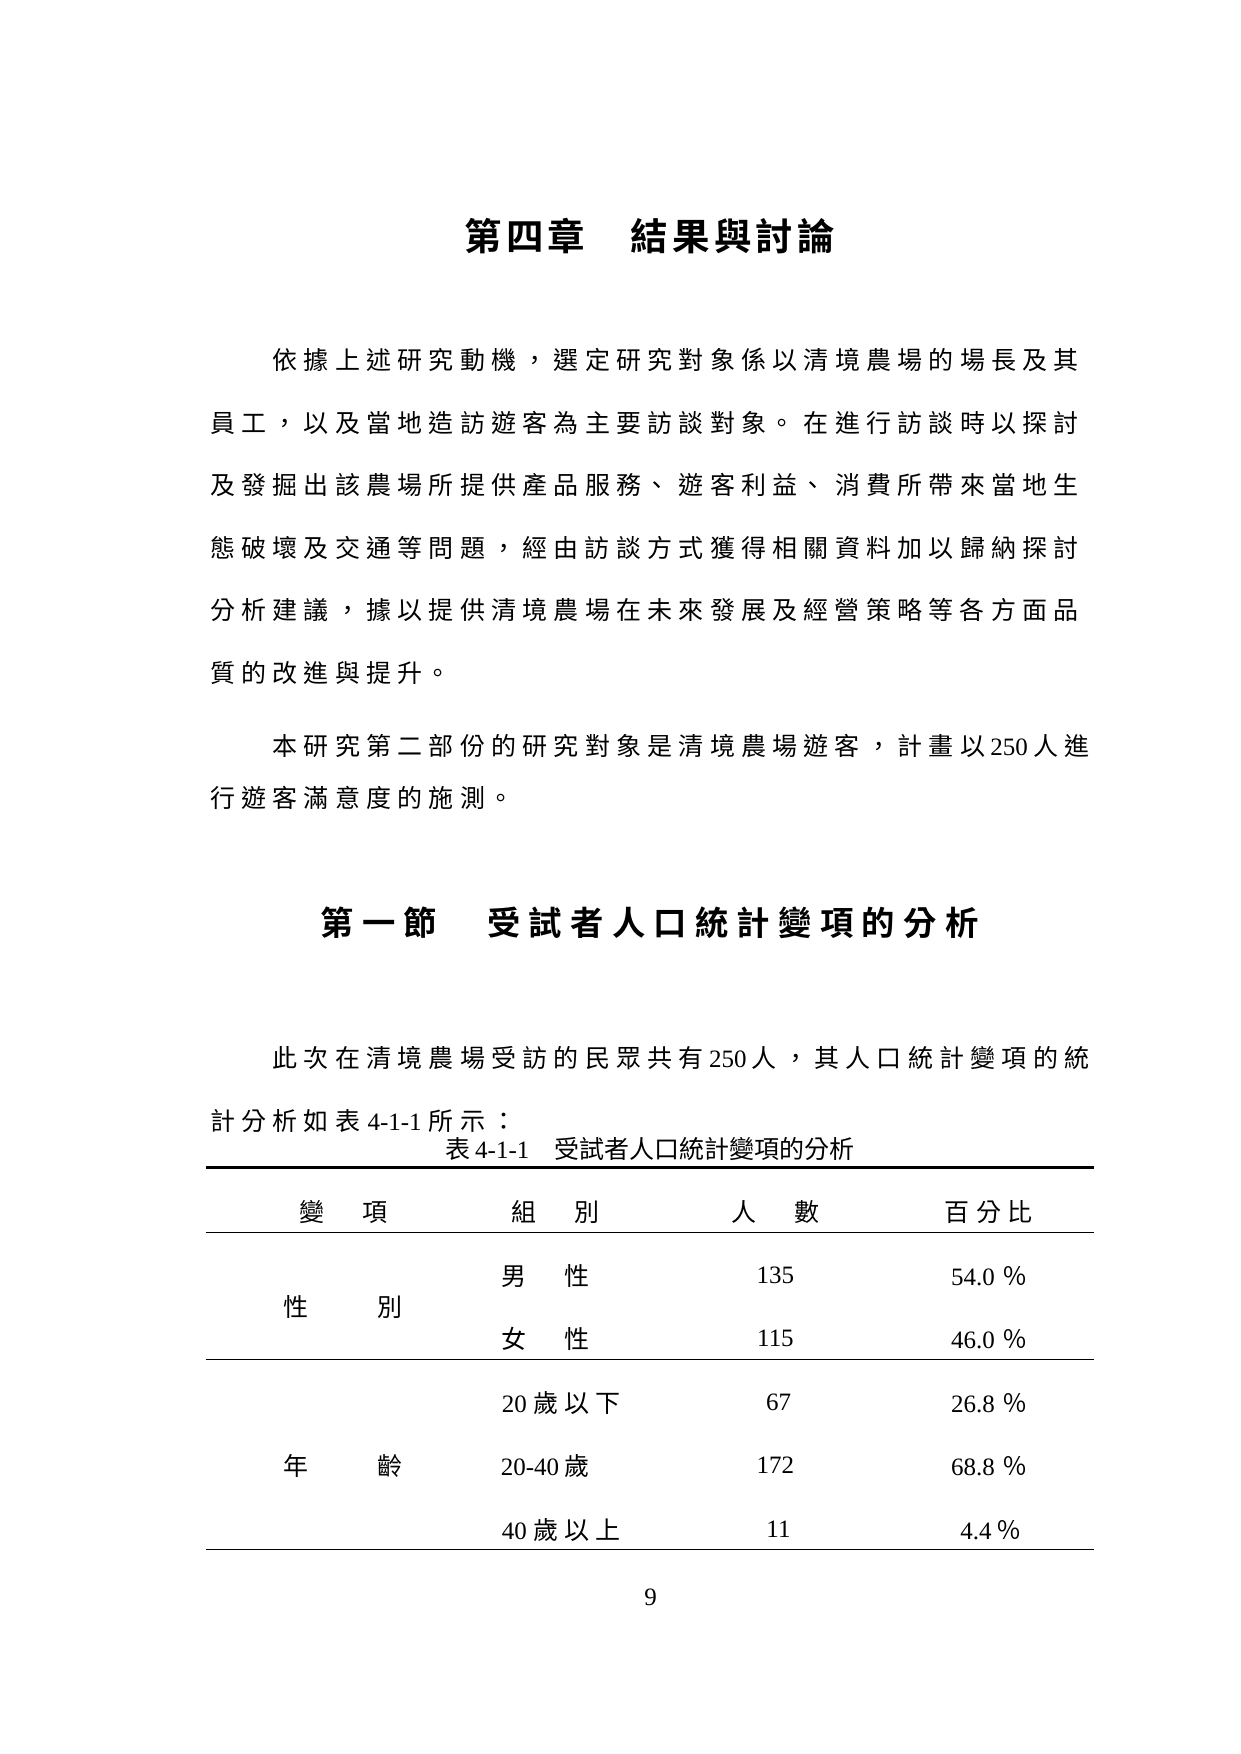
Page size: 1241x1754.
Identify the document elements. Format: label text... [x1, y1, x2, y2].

text 依據上述研究動機，選定研究對象係以清境農場的場長及其員工，以及當地造訪遊客為主要訪談對象。在進行訪談時以探討及發掘出該農場所提供產品服務、遊客利益、消費所帶來當地生態破壞及交通等問題，經由訪談方式獲得相關資料加以歸納探討分析建議，據以提供清境農場在未來發展及經營策略等各方面品質的改進與提升。 [207, 317, 1092, 692]
table_header 組 別 [480, 1169, 665, 1232]
table_header 人 數 [665, 1169, 875, 1232]
table_header 百分比 [875, 1169, 1093, 1232]
table_cell 172 [665, 1422, 875, 1486]
table_cell 135 [665, 1233, 875, 1295]
table_cell 26.8％ [875, 1360, 1093, 1422]
table_cell 11 [665, 1486, 875, 1549]
table_cell 67 [665, 1360, 875, 1422]
table_header 變 項 [206, 1169, 480, 1232]
text 第一節 受試者人口統計變項的分析 [207, 880, 1092, 942]
text 第四章 結果與討論 [207, 192, 1092, 255]
table_cell 年 齡 [206, 1360, 480, 1549]
table_cell 4.4％ [875, 1486, 1093, 1549]
table_cell 54.0％ [875, 1233, 1093, 1295]
table_cell 46.0％ [875, 1295, 1093, 1359]
table_cell 20-40歲 [480, 1422, 665, 1486]
table_cell 115 [665, 1295, 875, 1359]
table_cell 性 別 [206, 1233, 480, 1359]
table_cell 女 性 [480, 1295, 665, 1359]
text 表4-1-1 受試者人口統計變項的分析 [207, 1130, 1092, 1166]
text 本研究第二部份的研究對象是清境農場遊客，計畫以250人進行遊客滿意度的施測。 [207, 692, 1092, 817]
table_cell 68.8％ [875, 1422, 1093, 1486]
text 此次在清境農場受訪的民眾共有250人，其人口統計變項的統計分析如表4-1-1所示： [207, 1005, 1092, 1130]
table_cell 男 性 [480, 1233, 665, 1295]
table_cell 20歲以下 [480, 1360, 665, 1422]
table_cell 40歲以上 [480, 1486, 665, 1549]
